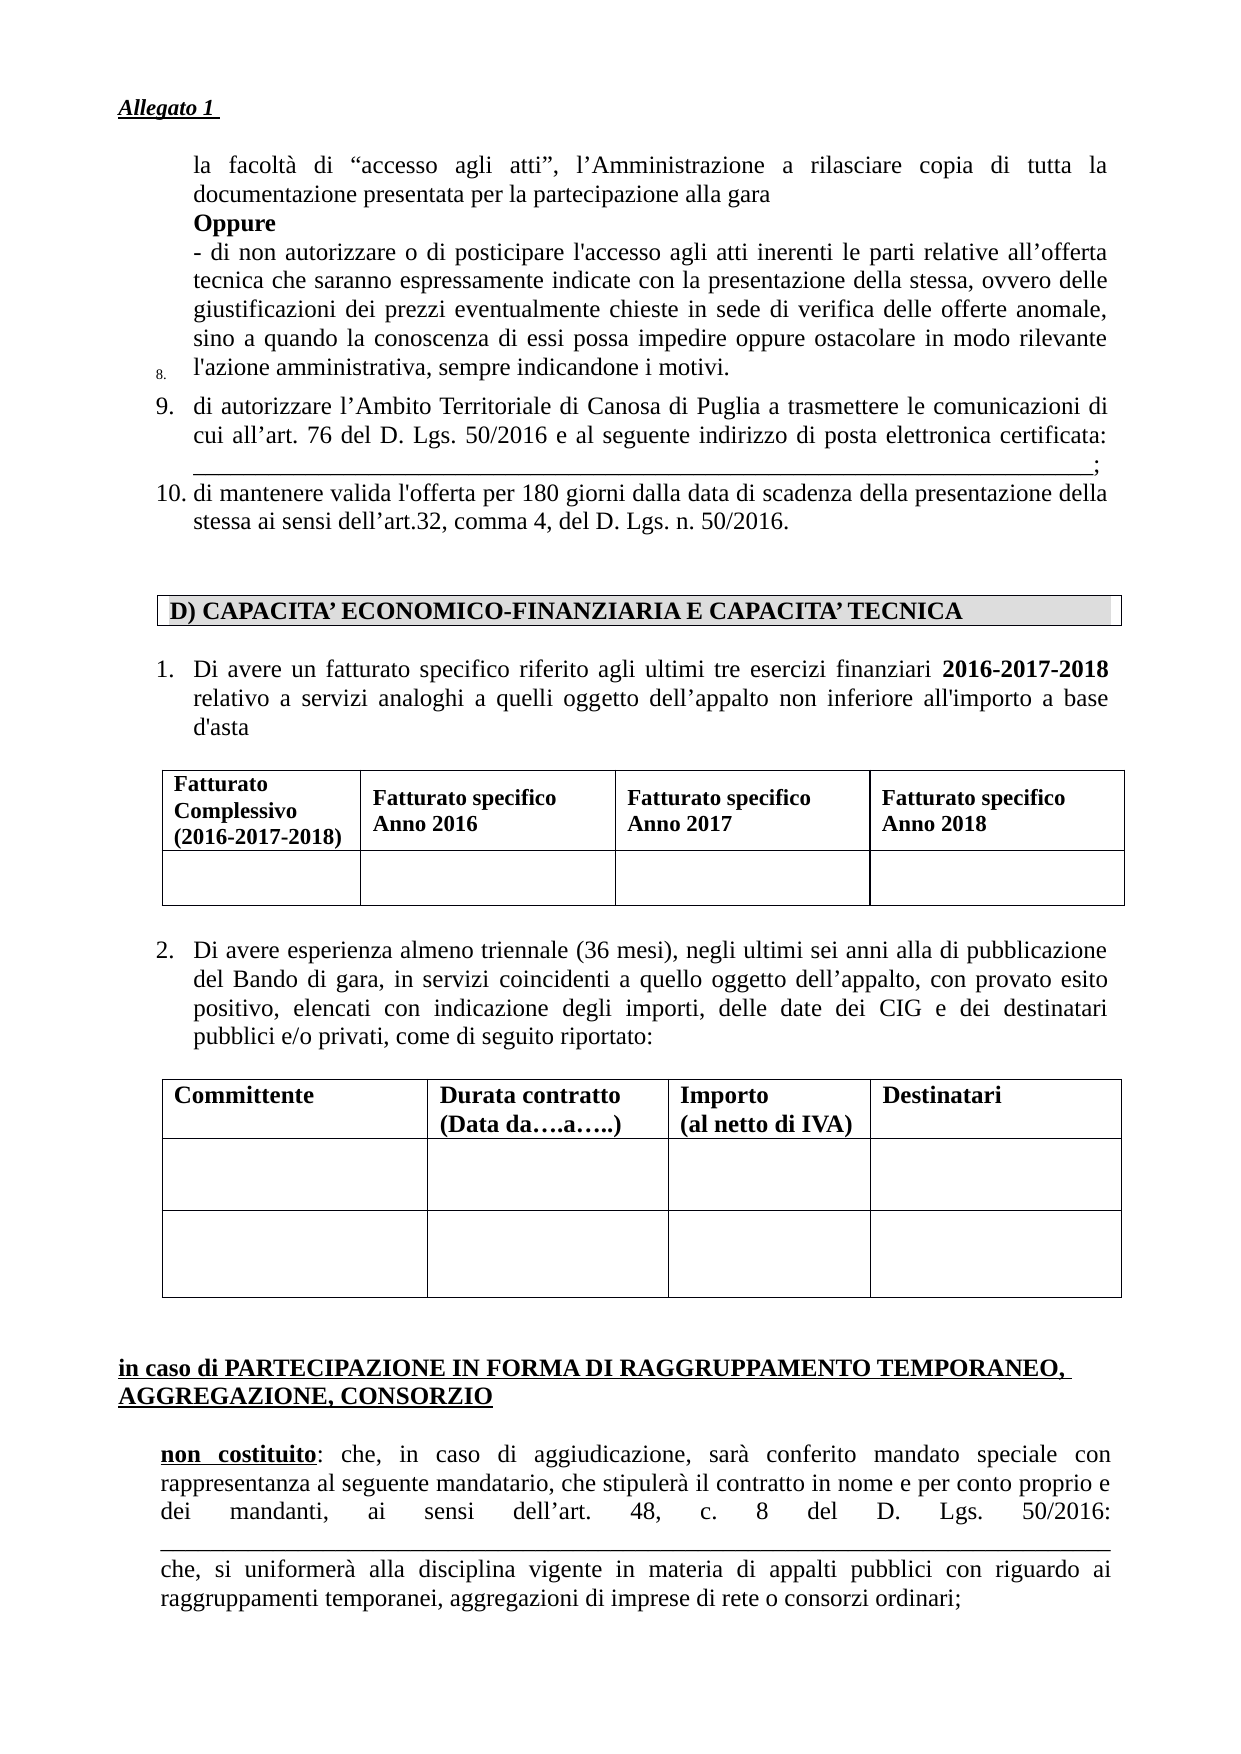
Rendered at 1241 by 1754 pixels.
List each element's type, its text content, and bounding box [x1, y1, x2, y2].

table_cell [428, 1211, 668, 1297]
table_cell [871, 1211, 1121, 1297]
table_cell [428, 1139, 668, 1209]
list Oppure [156, 208, 1109, 237]
table_cell [163, 851, 360, 905]
table_cell [871, 1139, 1121, 1209]
table_cell [163, 1211, 427, 1297]
table_cell [163, 1139, 427, 1209]
table_header Fatturato specifico Anno 2018 [871, 771, 1124, 849]
table_header Importo (al netto di IVA) [669, 1080, 870, 1137]
table_cell [669, 1211, 870, 1297]
text in caso di PARTECIPAZIONE IN FORMA DI RAGGRUPPAMENTO TEMPORANEO, AGGREGAZIONE, CONSORZIO [118, 1353, 1112, 1410]
list di autorizzare l’Ambito Territoriale di Canosa di Puglia a trasmettere le comunicazioni di cui all’art. 76 del D. Lgs. 50/2016 e al seguente indirizzo di posta elettronica certificata: ________________________________________________________________________; [156, 391, 1109, 478]
list Di avere un fatturato specifico riferito agli ultimi tre esercizi finanziari 2016-2017-2018 relativo a servizi analoghi a quelli oggetto dell’appalto non inferiore all'importo a base d'asta [156, 654, 1109, 741]
table_header Durata contratto (Data da….a…..) [428, 1080, 668, 1137]
table_cell [871, 851, 1124, 905]
list Di avere esperienza almeno triennale (36 mesi), negli ultimi sei anni alla di pubblicazione del Bando di gara, in servizi coincidenti a quello oggetto dell’appalto, con provato esito positivo, elencati con indicazione degli importi, delle date dei CIG e dei destinatari pubblici e/o privati, come di seguito riportato: [156, 935, 1109, 1050]
table_header Fatturato specifico Anno 2016 [361, 771, 615, 849]
table_cell [361, 851, 615, 905]
text che, si uniformerà alla disciplina vigente in materia di appalti pubblici con riguardo ai raggruppamenti temporanei, aggregazioni di imprese di rete o consorzi ordinari; [160, 1554, 1112, 1611]
list di mantenere valida l'offerta per 180 giorni dalla data di scadenza della presentazione della stessa ai sensi dell’art.32, comma 4, del D. Lgs. n. 50/2016. [156, 478, 1109, 535]
list - di non autorizzare o di posticipare l'accesso agli atti inerenti le parti relative all’offerta tecnica che saranno espressamente indicate con la presentazione della stessa, ovvero delle giustificazioni dei prezzi eventualmente chieste in sede di verifica delle offerte anomale, sino a quando la conoscenza di essi possa impedire oppure ostacolare in modo rilevante l'azione amministrativa, sempre indicandone i motivi. [156, 237, 1109, 380]
table_cell [616, 851, 869, 905]
table_cell [669, 1139, 870, 1209]
table_header Destinatari [871, 1080, 1121, 1137]
list - la facoltà di “accesso agli atti”, l’Amministrazione a rilasciare copia di tutta la documentazione presentata per la partecipazione alla gara [156, 150, 1109, 208]
table_header Fatturato specifico Anno 2017 [616, 771, 869, 849]
text non costituito: che, in caso di aggiudicazione, sarà conferito mandato speciale con rappresentanza al seguente mandatario, che stipulerà il contratto in nome e per conto proprio e dei mandanti, ai sensi dell’art. 48, c. 8 del D. Lgs. 50/2016: ____________________________________________________________________________ [160, 1439, 1112, 1554]
table_header Fatturato Complessivo (2016-2017-2018) [163, 771, 360, 849]
table_header Committente [163, 1080, 427, 1137]
